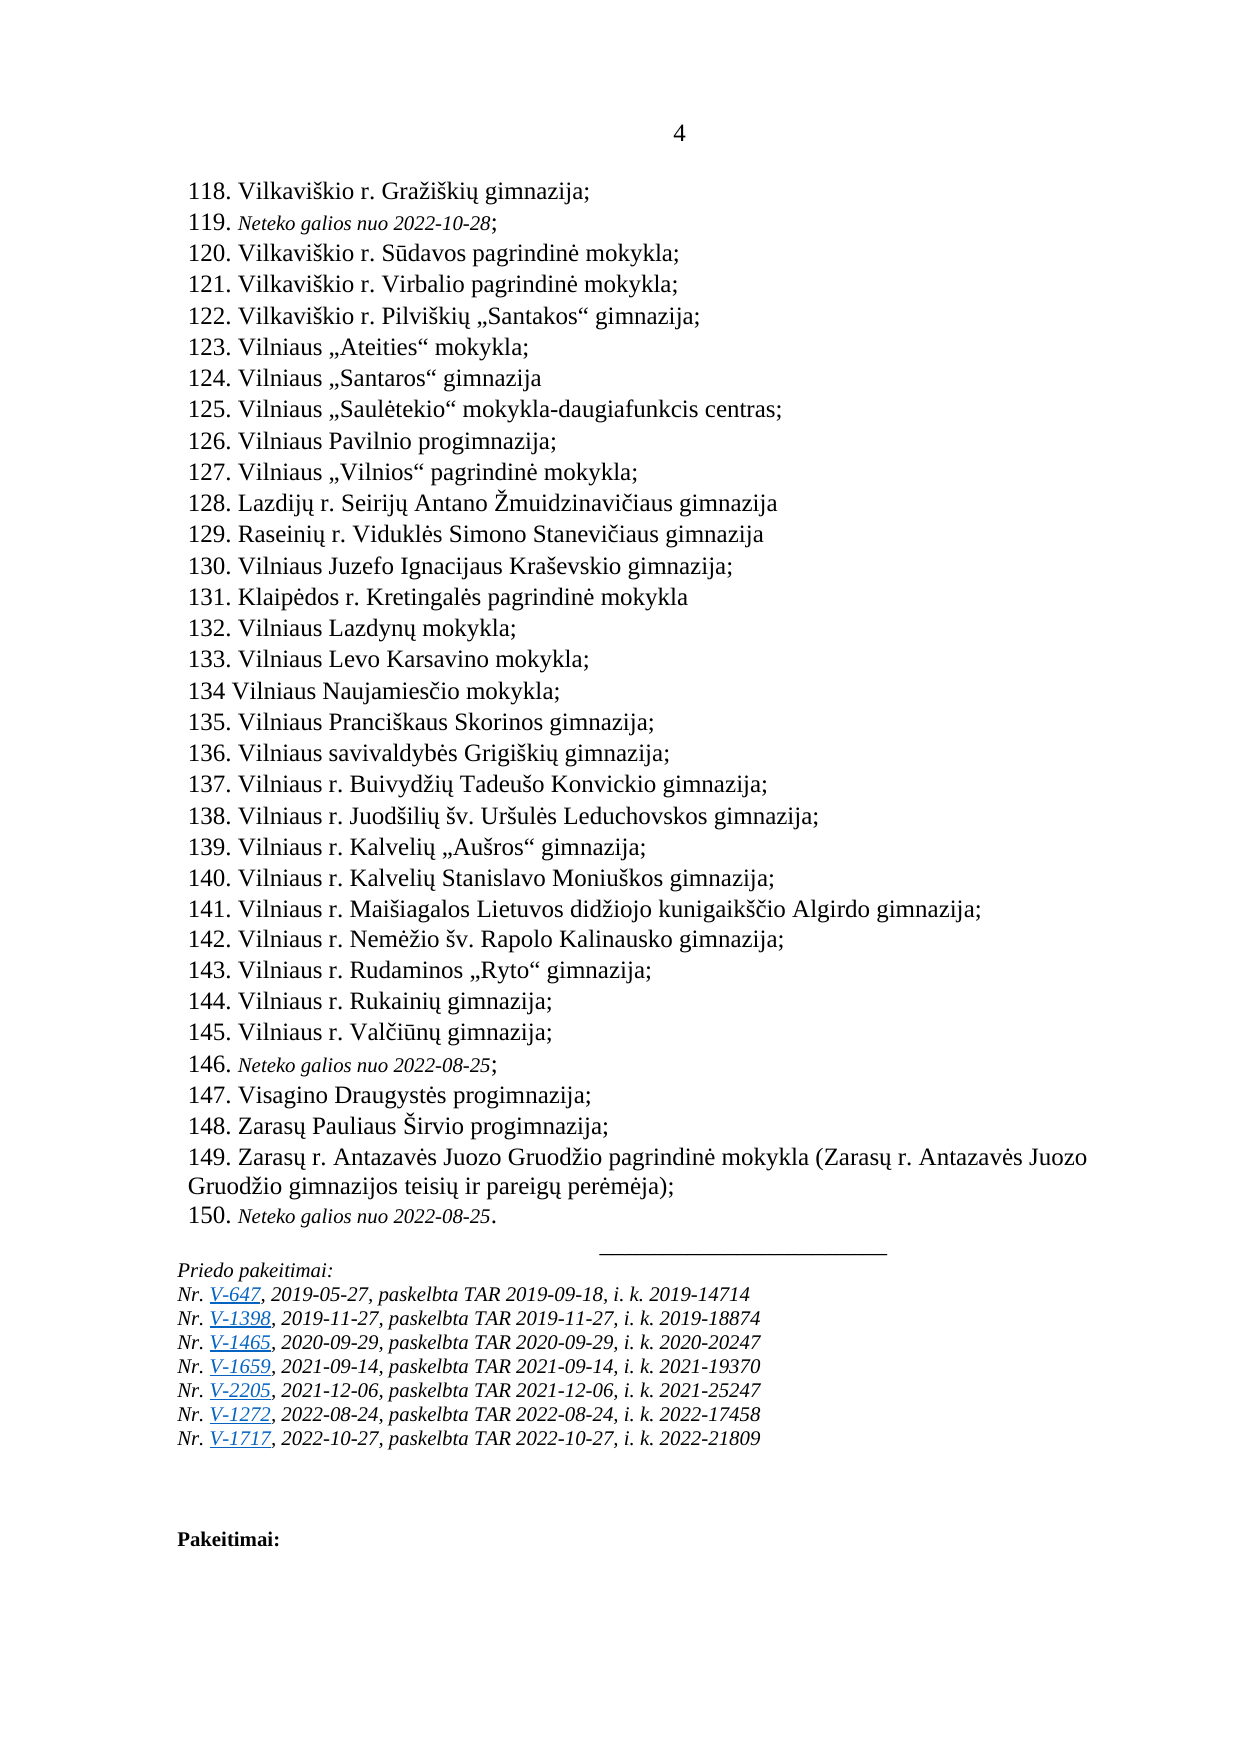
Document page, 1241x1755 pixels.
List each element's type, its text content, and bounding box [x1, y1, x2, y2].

table_cell 135. Vilniaus Pranciškaus Skorinos gimnazija; [176, 707, 1192, 738]
table_cell 133. Vilniaus Levo Karsavino mokykla; [176, 645, 1192, 676]
table_cell 123. Vilniaus „Ateities“ mokykla; [176, 332, 1192, 363]
table_cell 132. Vilniaus Lazdynų mokykla; [176, 613, 1192, 644]
table_cell 124. Vilniaus „Santaros“ gimnazija [176, 363, 1192, 394]
table_cell 129. Raseinių r. Viduklės Simono Stanevičiaus gimnazija [176, 520, 1192, 551]
table_cell 146. Neteko galios nuo 2022-08-25; [176, 1049, 1192, 1080]
table_cell 121. Vilkaviškio r. Virbalio pagrindinė mokykla; [176, 270, 1192, 301]
table_cell 134 Vilniaus Naujamiesčio mokykla; [176, 676, 1192, 707]
table_cell 118. Vilkaviškio r. Gražiškių gimnazija; [176, 176, 1192, 207]
text _______________________ [177, 1229, 1182, 1257]
text Nr. V-1272, 2022-08-24, paskelbta TAR 2022-08-24, i. k. 2022-17458 [177, 1402, 1182, 1426]
text Nr. V-1717, 2022-10-27, paskelbta TAR 2022-10-27, i. k. 2022-21809 [177, 1426, 1182, 1450]
text Priedo pakeitimai: [177, 1257, 1182, 1282]
table_cell 126. Vilniaus Pavilnio progimnazija; [176, 426, 1192, 457]
text Nr. V-1659, 2021-09-14, paskelbta TAR 2021-09-14, i. k. 2021-19370 [177, 1354, 1182, 1378]
table_cell 137. Vilniaus r. Buivydžių Tadeušo Konvickio gimnazija; [176, 770, 1192, 801]
table_cell 136. Vilniaus savivaldybės Grigiškių gimnazija; [176, 738, 1192, 769]
table_cell 125. Vilniaus „Saulėtekio“ mokykla-daugiafunkcis centras; [176, 395, 1192, 426]
table_cell 141. Vilniaus r. Maišiagalos Lietuvos didžiojo kunigaikščio Algirdo gimnazija; [176, 895, 1192, 924]
text Nr. V-1398, 2019-11-27, paskelbta TAR 2019-11-27, i. k. 2019-18874 [177, 1306, 1182, 1330]
text Nr. V-647, 2019-05-27, paskelbta TAR 2019-09-18, i. k. 2019-14714 [177, 1282, 1182, 1306]
table_cell 147. Visagino Draugystės progimnazija; [176, 1080, 1192, 1111]
text Nr. V-2205, 2021-12-06, paskelbta TAR 2021-12-06, i. k. 2021-25247 [177, 1378, 1182, 1402]
table_cell 148. Zarasų Pauliaus Širvio progimnazija; [176, 1111, 1192, 1142]
table_cell 149. Zarasų r. Antazavės Juozo Gruodžio pagrindinė mokykla (Zarasų r. Antazavės Juozo Gruodžio gimnazijos teisių ir pareigų perėmėja); 150. Neteko galios nuo 2022-08-25. [176, 1143, 1192, 1229]
table_cell 142. Vilniaus r. Nemėžio šv. Rapolo Kalinausko gimnazija; [176, 924, 1192, 955]
table_cell 138. Vilniaus r. Juodšilių šv. Uršulės Leduchovskos gimnazija; [176, 801, 1192, 832]
table_cell 144. Vilniaus r. Rukainių gimnazija; [176, 986, 1192, 1017]
text Pakeitimai: [177, 1527, 1182, 1551]
table_cell 140. Vilniaus r. Kalvelių Stanislavo Moniuškos gimnazija; [176, 863, 1192, 894]
table_cell 128. Lazdijų r. Seirijų Antano Žmuidzinavičiaus gimnazija [176, 488, 1192, 519]
table_cell 131. Klaipėdos r. Kretingalės pagrindinė mokykla [176, 582, 1192, 613]
table_cell 127. Vilniaus „Vilnios“ pagrindinė mokykla; [176, 457, 1192, 488]
table_cell 130. Vilniaus Juzefo Ignacijaus Kraševskio gimnazija; [176, 551, 1192, 582]
table_cell 122. Vilkaviškio r. Pilviškių „Santakos“ gimnazija; [176, 301, 1192, 332]
table_cell 143. Vilniaus r. Rudaminos „Ryto“ gimnazija; [176, 955, 1192, 986]
table_cell 120. Vilkaviškio r. Sūdavos pagrindinė mokykla; [176, 238, 1192, 269]
table_cell 119. Neteko galios nuo 2022-10-28; [176, 207, 1192, 238]
table_cell 145. Vilniaus r. Valčiūnų gimnazija; [176, 1018, 1192, 1049]
table_cell 139. Vilniaus r. Kalvelių „Aušros“ gimnazija; [176, 832, 1192, 863]
text Nr. V-1465, 2020-09-29, paskelbta TAR 2020-09-29, i. k. 2020-20247 [177, 1330, 1182, 1354]
